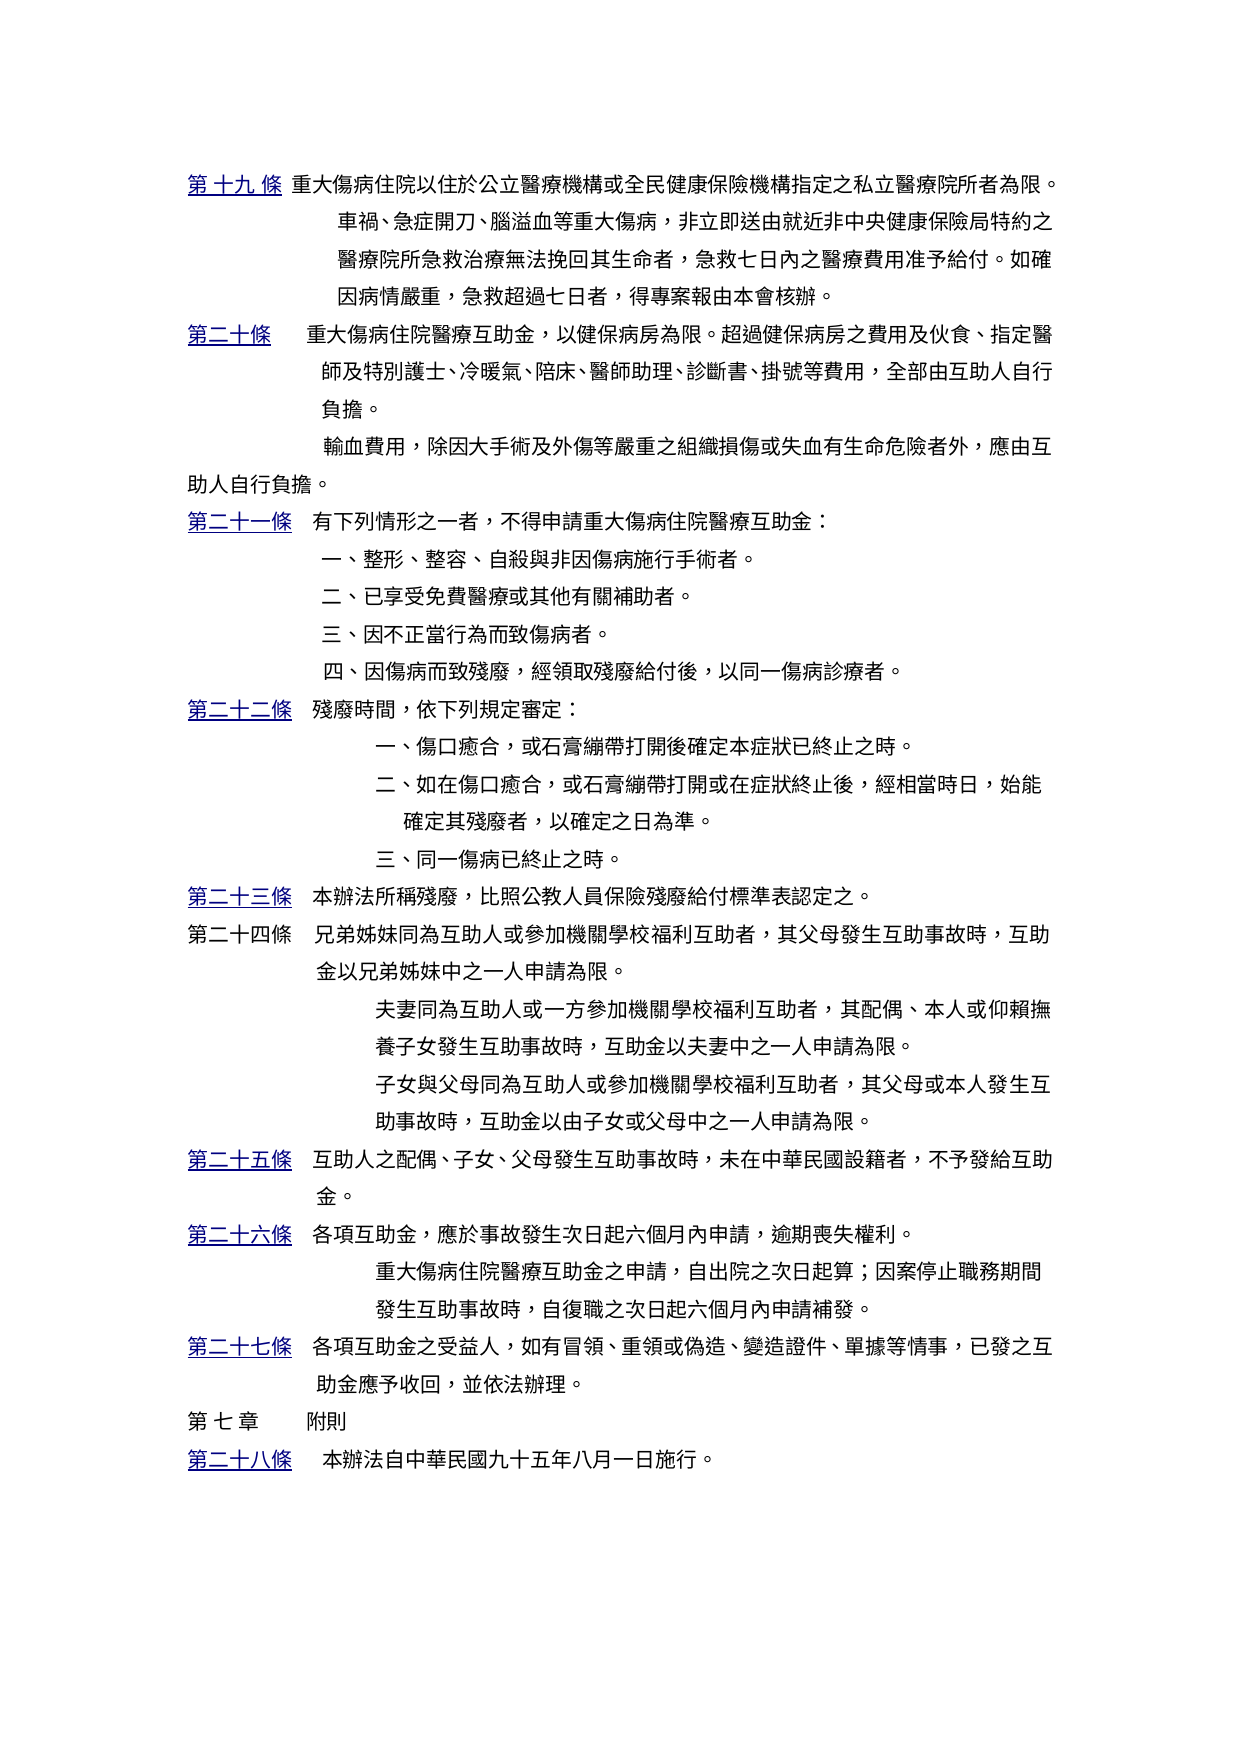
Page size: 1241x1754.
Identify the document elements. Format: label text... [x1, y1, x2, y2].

text 第二十七條 各項互助金之受益人，如有冒領、重領或偽造、變造證件、單據等情事，已發之互助金應予收回，並依法辦理。 [187, 1327, 1053, 1402]
text 第二十五條 互助人之配偶、子女、父母發生互助事故時，未在中華民國設籍者，不予發給互助金。 [187, 1139, 1053, 1214]
text 三、同一傷病已終止之時。 [375, 839, 1053, 877]
text 第二十三條 本辦法所稱殘廢，比照公教人員保險殘廢給付標準表認定之。 [187, 877, 1077, 914]
text 第 七 章 附則 [187, 1402, 1053, 1439]
text 第二十一條 有下列情形之一者，不得申請重大傷病住院醫療互助金： [187, 502, 1053, 539]
text 第二十四條 兄弟姊妹同為互助人或參加機關學校福利互助者，其父母發生互助事故時，互助金以兄弟姊妹中之一人申請為限。 [187, 914, 1053, 989]
text 子女與父母同為互助人或參加機關學校福利互助者，其父母或本人發生互助事故時，互助金以由子女或父母中之一人申請為限。 [375, 1064, 1053, 1139]
text 夫妻同為互助人或一方參加機關學校福利互助者，其配偶、本人或仰賴撫養子女發生互助事故時，互助金以夫妻中之一人申請為限。 [375, 989, 1053, 1064]
text 第二十八條 本辦法自中華民國九十五年八月一日施行。 [187, 1439, 1053, 1477]
text 輸血費用，除因大手術及外傷等嚴重之組織損傷或失血有生命危險者外，應由互助人自行負擔。 [187, 427, 1053, 502]
text 第二十六條 各項互助金，應於事故發生次日起六個月內申請，逾期喪失權利。 [187, 1214, 1053, 1252]
text 車禍、急症開刀、腦溢血等重大傷病，非立即送由就近非中央健康保險局特約之醫療院所急救治療無法挽回其生命者，急救七日內之醫療費用准予給付。如確因病情嚴重，急救超過七日者，得專案報由本會核辦。 [337, 202, 1053, 314]
text 四、因傷病而致殘廢，經領取殘廢給付後，以同一傷病診療者。 [187, 652, 1053, 689]
text 二、如在傷口癒合，或石膏繃帶打開或在症狀終止後，經相當時日，始能確定其殘廢者，以確定之日為準。 [375, 764, 1053, 839]
text 第 十九 條 重大傷病住院以住於公立醫療機構或全民健康保險機構指定之私立醫療院所者為限。 [187, 164, 1053, 202]
text 三、因不正當行為而致傷病者。 [187, 614, 1053, 652]
text 一、整形、整容、自殺與非因傷病施行手術者。 [187, 539, 1053, 577]
text 第二十條 重大傷病住院醫療互助金，以健保病房為限。超過健保病房之費用及伙食、指定醫師及特別護士、冷暖氣、陪床、醫師助理、診斷書、掛號等費用，全部由互助人自行負擔。 [187, 314, 1053, 427]
text 第二十二條 殘廢時間，依下列規定審定： [187, 689, 1053, 727]
text 一、傷口癒合，或石膏繃帶打開後確定本症狀已終止之時。 [375, 727, 1053, 764]
text 重大傷病住院醫療互助金之申請，自出院之次日起算；因案停止職務期間發生互助事故時，自復職之次日起六個月內申請補發。 [375, 1252, 1053, 1327]
text 二、已享受免費醫療或其他有關補助者。 [187, 577, 1053, 614]
